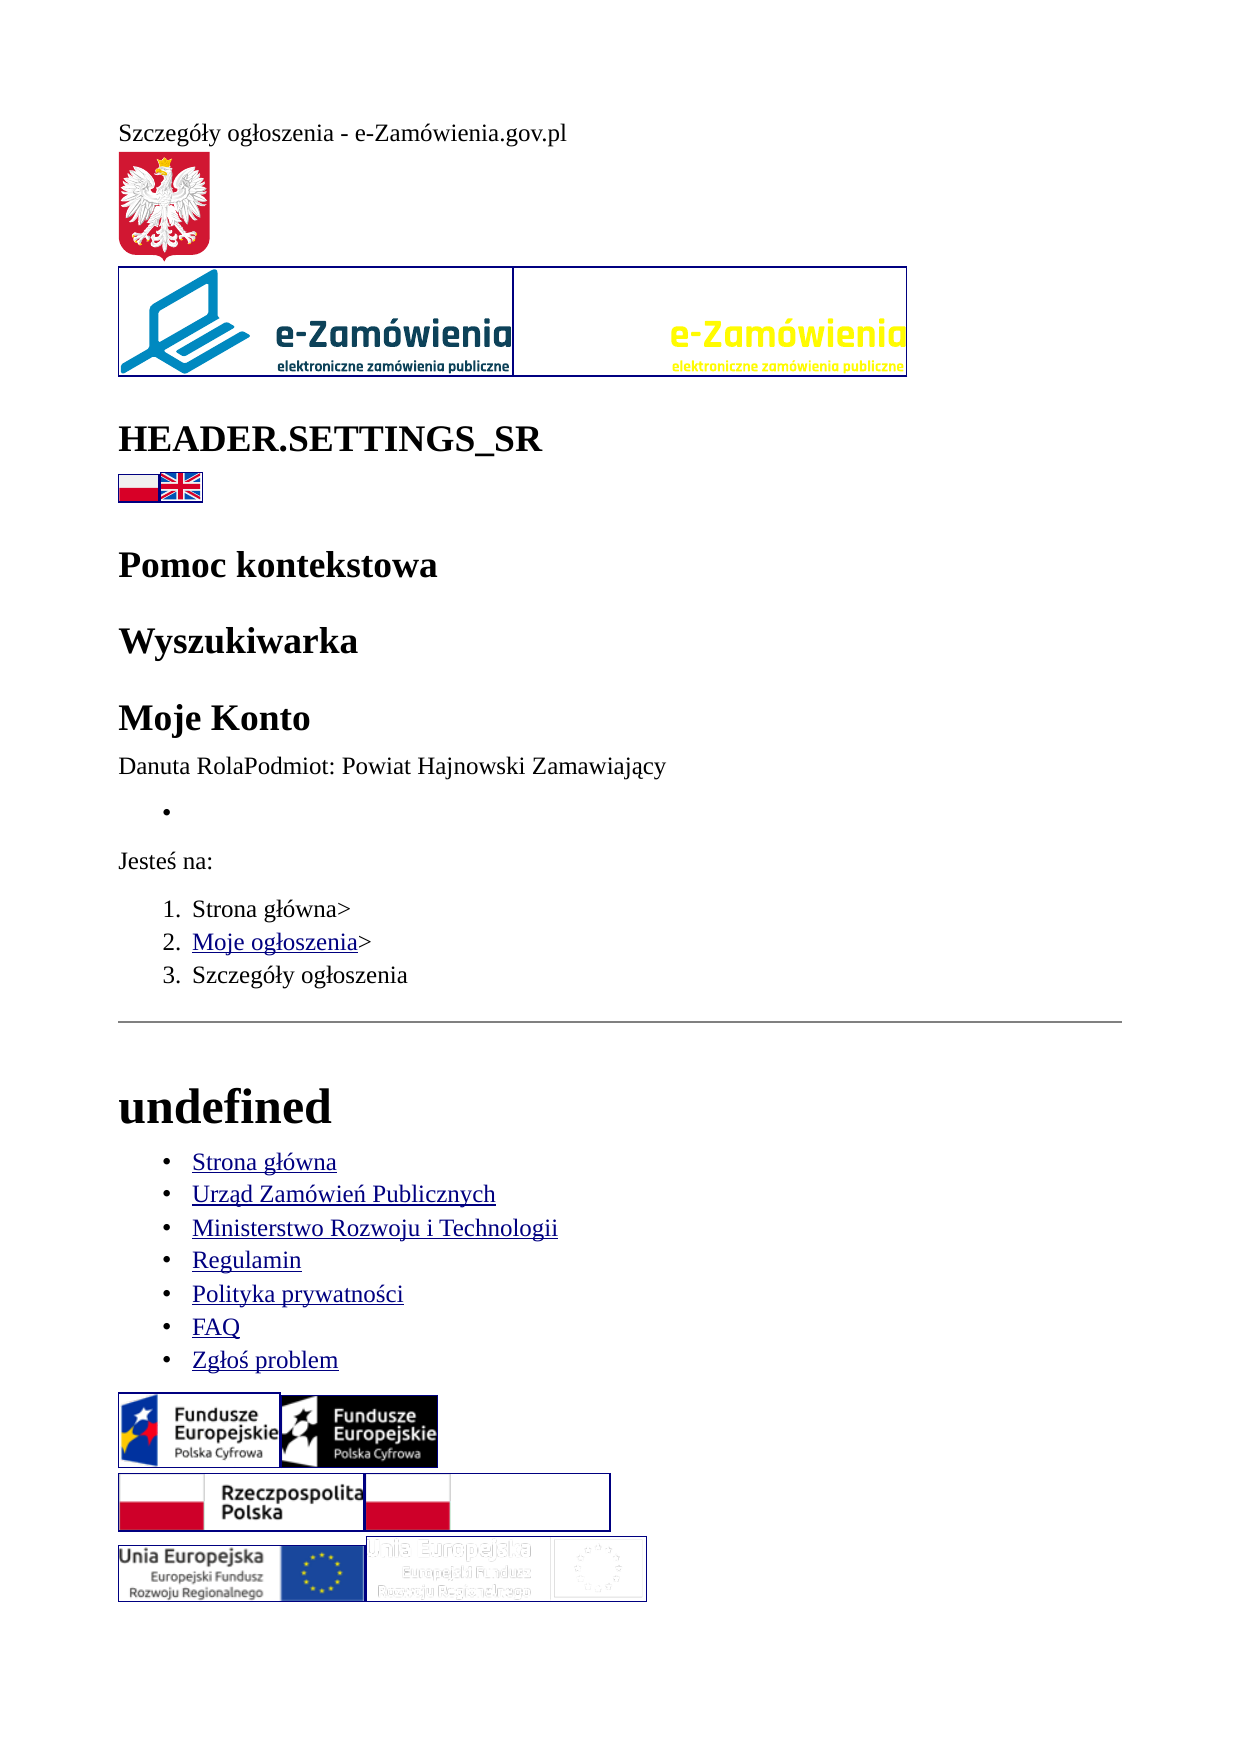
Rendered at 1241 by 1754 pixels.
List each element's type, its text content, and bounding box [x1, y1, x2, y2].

subtitle HEADER.SETTINGS_SR [118, 416, 1122, 459]
picture [366, 1474, 609, 1530]
list Moje ogłoszenia> [162, 927, 1122, 955]
text Jesteś na: [118, 846, 1122, 875]
list Strona główna [162, 1147, 1122, 1175]
picture [119, 1394, 279, 1467]
list Ministerstwo Rozwoju i Technologii [162, 1213, 1122, 1241]
text Danuta RolaPodmiot: Powiat Hajnowski Zamawiający [118, 751, 1122, 779]
list Polityka prywatności [162, 1279, 1122, 1307]
subtitle undefined [118, 1077, 1122, 1134]
list Urząd Zamówień Publicznych [162, 1179, 1122, 1208]
list FAQ [162, 1312, 1122, 1340]
list Zgłoś problem [162, 1345, 1122, 1373]
list Strona główna> [162, 894, 1122, 922]
picture [282, 1396, 437, 1467]
subtitle Pomoc kontekstowa [118, 542, 1122, 585]
picture [119, 1546, 364, 1601]
picture [119, 1474, 363, 1530]
text Szczegóły ogłoszenia - e-Zamówienia.gov.pl [118, 118, 1122, 147]
list Szczegóły ogłoszenia [162, 960, 1122, 988]
subtitle Moje Konto [118, 695, 1122, 738]
list Regulamin [162, 1246, 1122, 1274]
picture [367, 1537, 646, 1601]
subtitle Wyszukiwarka [118, 619, 1122, 662]
